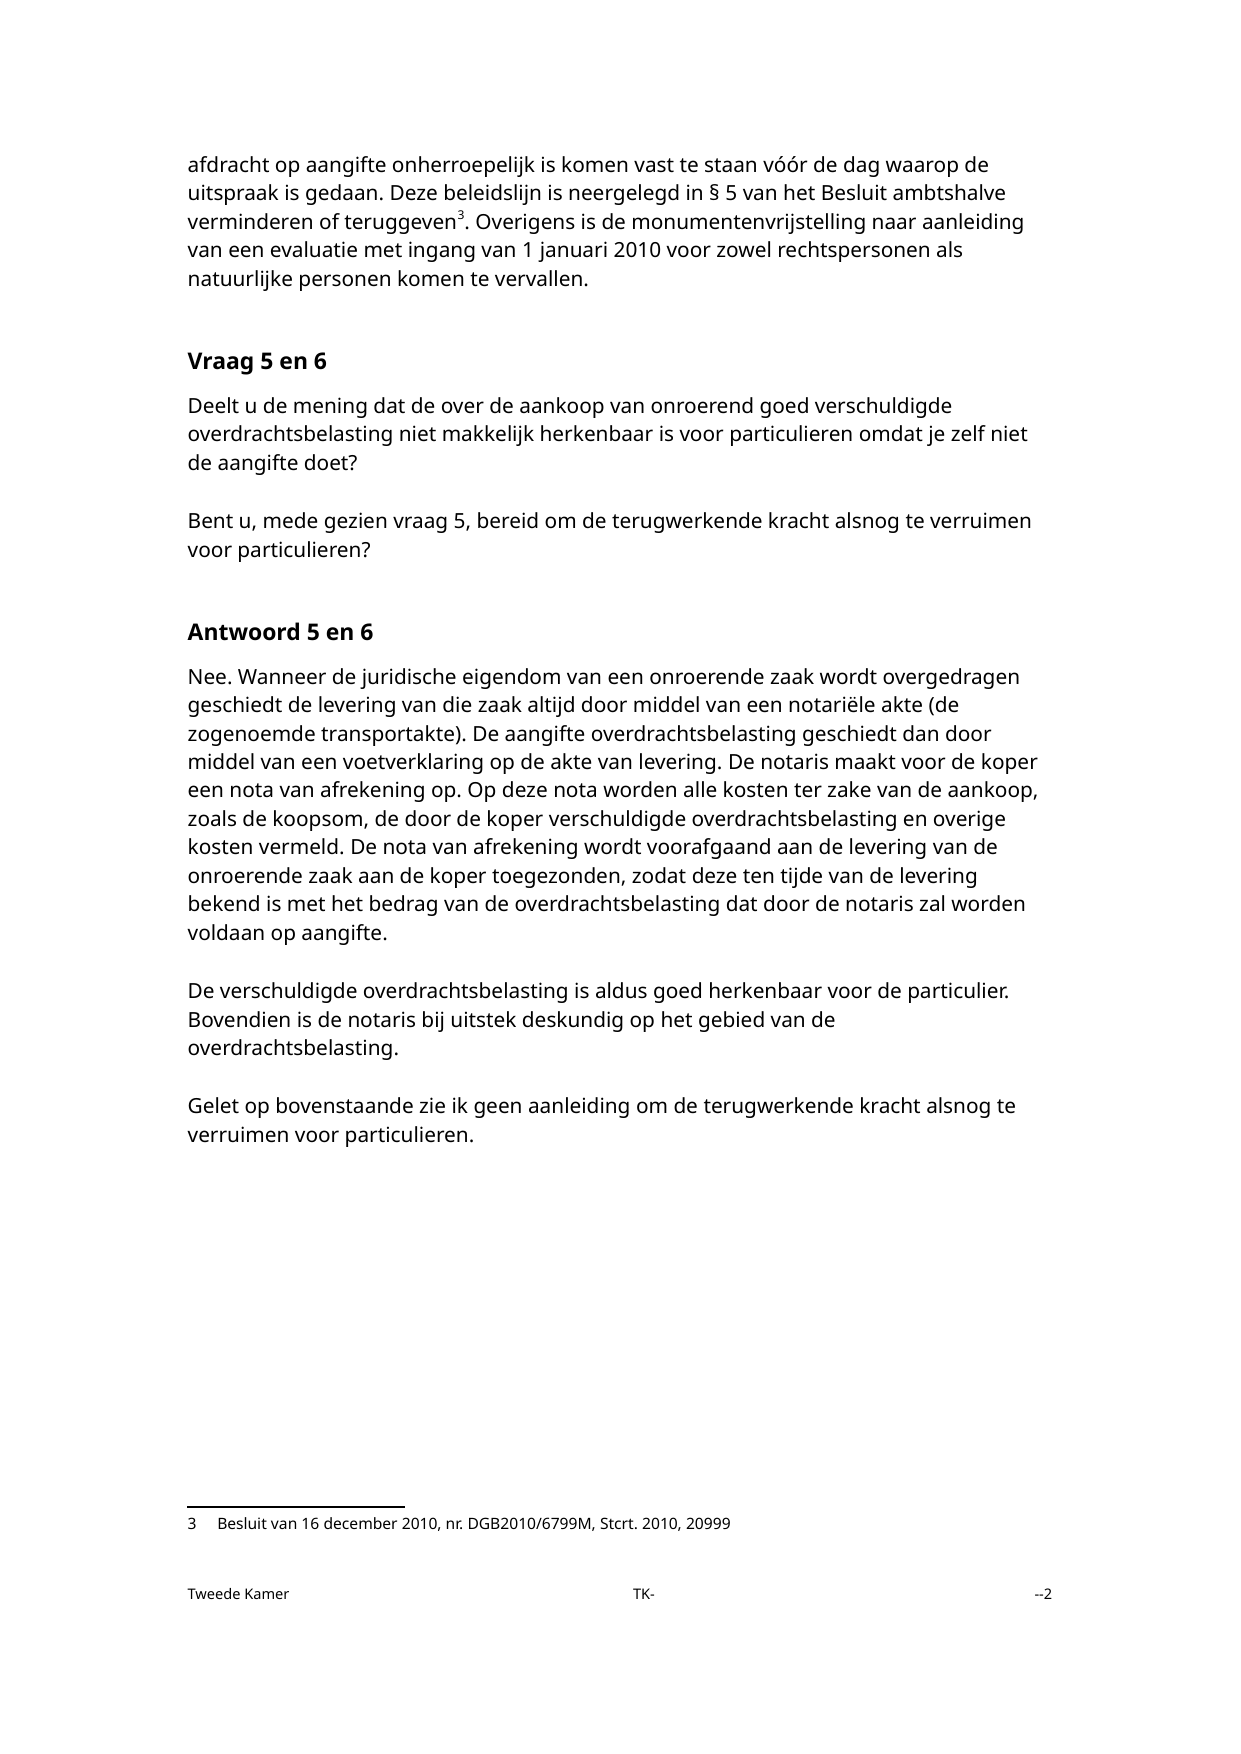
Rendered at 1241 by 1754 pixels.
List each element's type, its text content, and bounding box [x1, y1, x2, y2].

text De verschuldigde overdrachtsbelasting is aldus goed herkenbaar voor de particulier. Bovendien is de notaris bij uitstek deskundig op het gebied van de overdrachtsbelasting. [187, 976, 1053, 1062]
subtitle Antwoord 5 en 6 [187, 616, 1053, 647]
subtitle Vraag 5 en 6 [187, 345, 1053, 376]
text Deelt u de mening dat de over de aankoop van onroerend goed verschuldigde overdrachtsbelasting niet makkelijk herkenbaar is voor particulieren omdat je zelf niet de aangifte doet? [187, 391, 1053, 476]
text Bent u, mede gezien vraag 5, bereid om de terugwerkende kracht alsnog te verruimen voor particulieren? [187, 506, 1053, 563]
text Gelet op bovenstaande zie ik geen aanleiding om de terugwerkende kracht alsnog te verruimen voor particulieren. [187, 1092, 1053, 1148]
text afdracht op aangifte onherroepelijk is komen vast te staan vóór de dag waarop de uitspraak is gedaan. Deze beleidslijn is neergelegd in § 5 van het Besluit ambtshalve verminderen of teruggeven. Overigens is de monumentenvrijstelling naar aanleiding van een evaluatie met ingang van 1 januari 2010 voor zowel rechtspersonen als natuurlijke personen komen te vervallen. [187, 150, 1053, 292]
text Nee. Wanneer de juridische eigendom van een onroerende zaak wordt overgedragen geschiedt de levering van die zaak altijd door middel van een notariële akte (de zogenoemde transportakte). De aangifte overdrachtsbelasting geschiedt dan door middel van een voetverklaring op de akte van levering. De notaris maakt voor de koper een nota van afrekening op. Op deze nota worden alle kosten ter zake van de aankoop, zoals de koopsom, de door de koper verschuldigde overdrachtsbelasting en overige kosten vermeld. De nota van afrekening wordt voorafgaand aan de levering van de onroerende zaak aan de koper toegezonden, zodat deze ten tijde van de levering bekend is met het bedrag van de overdrachtsbelasting dat door de notaris zal worden voldaan op aangifte. [187, 662, 1053, 946]
text Besluit van 16 december 2010, nr. DGB2010/6799M, Stcrt. 2010, 20999 [187, 1506, 1053, 1534]
